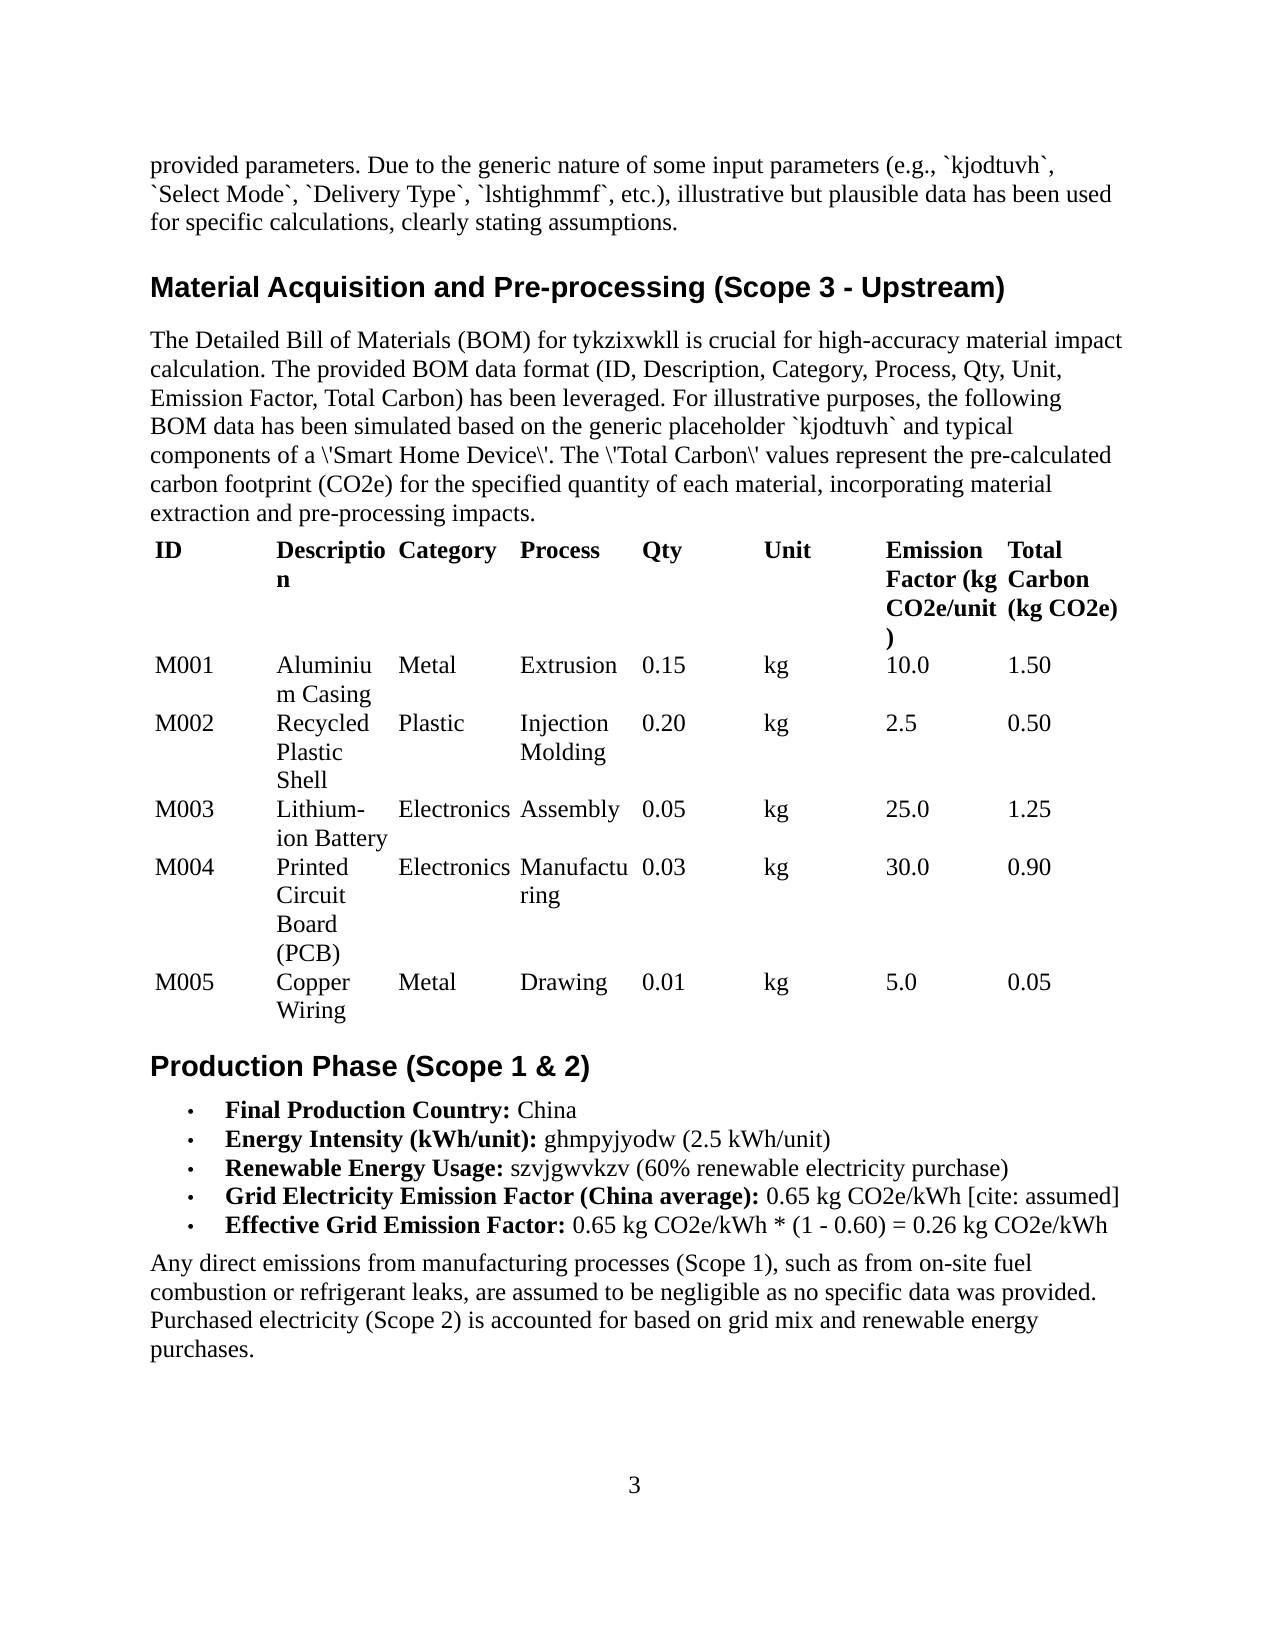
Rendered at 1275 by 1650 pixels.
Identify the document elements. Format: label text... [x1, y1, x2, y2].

table_cell Manufacturing [516, 852, 637, 967]
table_cell Lithium-ion Battery [272, 794, 394, 852]
list Renewable Energy Usage: szvjgwvkzv (60% renewable electricity purchase) [187, 1153, 1125, 1181]
table_cell kg [759, 650, 881, 708]
text Any direct emissions from manufacturing processes (Scope 1), such as from on-site fuel combustion or refrigerant leaks, are assumed to be negligible as no specific data was provided. Purchased electricity (Scope 2) is accounted for based on grid mix and renewable energy purchases. [150, 1248, 1125, 1363]
table_cell Electronics [394, 852, 516, 967]
text The Detailed Bill of Materials (BOM) for tykzixwkll is crucial for high-accuracy material impact calculation. The provided BOM data format (ID, Description, Category, Process, Qty, Unit, Emission Factor, Total Carbon) has been leveraged. For illustrative purposes, the following BOM data has been simulated based on the generic placeholder `kjodtuvh` and typical components of a \'Smart Home Device\'. The \'Total Carbon\' values represent the pre-calculated carbon footprint (CO2e) for the specified quantity of each material, incorporating material extraction and pre-processing impacts. [150, 325, 1125, 526]
table_cell kg [759, 967, 881, 1024]
table_cell kg [759, 708, 881, 794]
table_cell Extrusion [516, 650, 637, 708]
table_cell 0.15 [638, 650, 759, 708]
table_cell 0.01 [638, 967, 759, 1024]
table_cell 10.0 [881, 650, 1003, 708]
table_cell kg [759, 794, 881, 852]
table_cell 5.0 [881, 967, 1003, 1024]
table_cell 25.0 [881, 794, 1003, 852]
table_cell 1.25 [1003, 794, 1125, 852]
table_cell Printed Circuit Board (PCB) [272, 852, 394, 967]
table_cell Electronics [394, 794, 516, 852]
table_cell 0.03 [638, 852, 759, 967]
table_cell 0.20 [638, 708, 759, 794]
table_header Unit [759, 535, 881, 650]
subtitle Production Phase (Scope 1 & 2) [150, 1049, 1125, 1083]
table_cell kg [759, 852, 881, 967]
table_cell Metal [394, 650, 516, 708]
text provided parameters. Due to the generic nature of some input parameters (e.g., `kjodtuvh`, `Select Mode`, `Delivery Type`, `lshtighmmf`, etc.), illustrative but plausible data has been used for specific calculations, clearly stating assumptions. [150, 150, 1125, 236]
table_cell 0.05 [1003, 967, 1125, 1024]
list Effective Grid Emission Factor: 0.65 kg CO2e/kWh * (1 - 0.60) = 0.26 kg CO2e/kWh [187, 1210, 1125, 1239]
table_cell Drawing [516, 967, 637, 1024]
list Energy Intensity (kWh/unit): ghmpyjyodw (2.5 kWh/unit) [187, 1124, 1125, 1153]
table_header Description [272, 535, 394, 650]
table_cell Copper Wiring [272, 967, 394, 1024]
table_cell 2.5 [881, 708, 1003, 794]
table_header Category [394, 535, 516, 650]
table_cell Aluminium Casing [272, 650, 394, 708]
table_cell Metal [394, 967, 516, 1024]
table_cell M004 [150, 852, 272, 967]
table_cell 0.05 [638, 794, 759, 852]
subtitle Material Acquisition and Pre-processing (Scope 3 - Upstream) [150, 270, 1125, 304]
list Final Production Country: China [187, 1095, 1125, 1124]
table_header Process [516, 535, 637, 650]
table_cell 0.90 [1003, 852, 1125, 967]
table_cell Assembly [516, 794, 637, 852]
table_header Emission Factor (kg CO2e/unit) [881, 535, 1003, 650]
table_header Qty [638, 535, 759, 650]
table_header Total Carbon (kg CO2e) [1003, 535, 1125, 650]
table_cell Recycled Plastic Shell [272, 708, 394, 794]
table_cell M005 [150, 967, 272, 1024]
table_cell 0.50 [1003, 708, 1125, 794]
table_cell M002 [150, 708, 272, 794]
table_header ID [150, 535, 272, 650]
table_cell Injection Molding [516, 708, 637, 794]
list Grid Electricity Emission Factor (China average): 0.65 kg CO2e/kWh [cite: assumed] [187, 1181, 1125, 1210]
table_cell 30.0 [881, 852, 1003, 967]
table_cell 1.50 [1003, 650, 1125, 708]
table_cell M001 [150, 650, 272, 708]
table_cell M003 [150, 794, 272, 852]
table_cell Plastic [394, 708, 516, 794]
